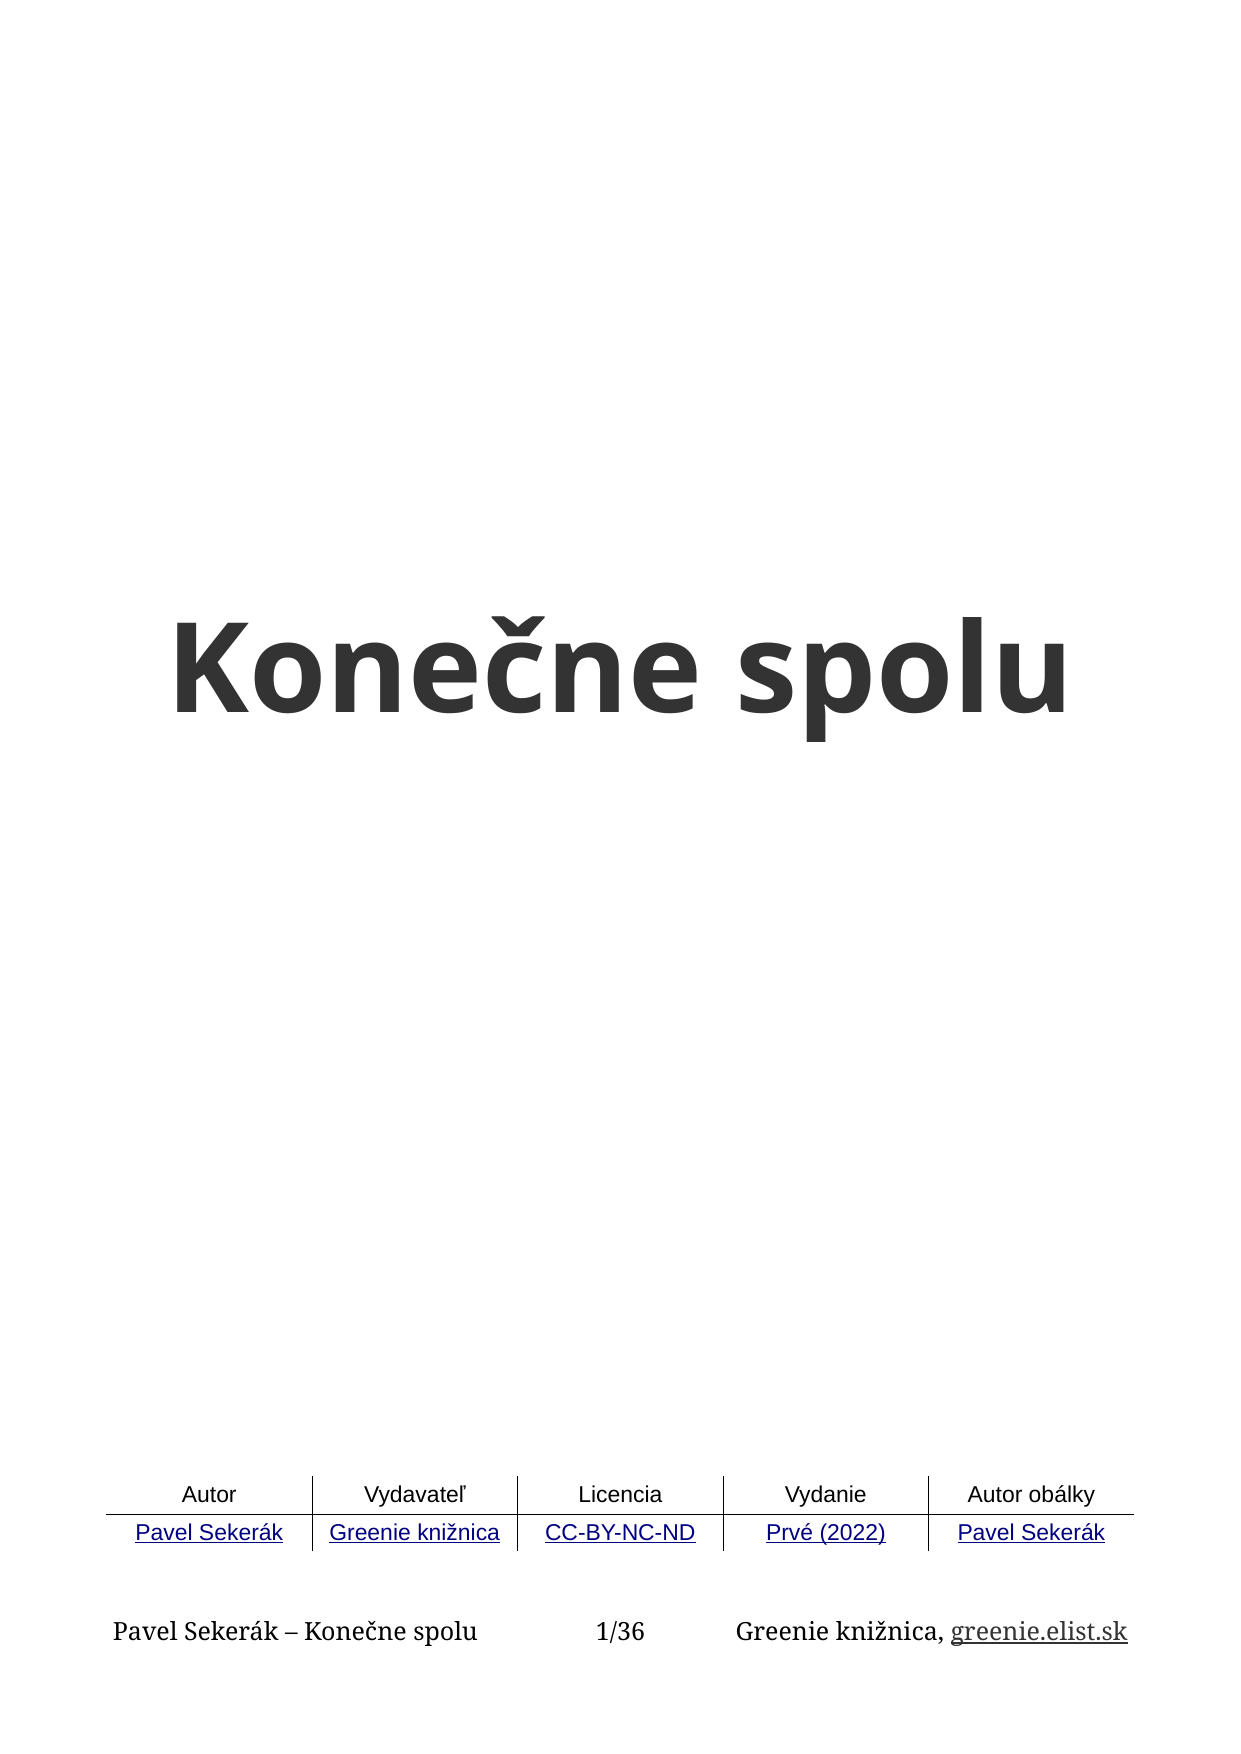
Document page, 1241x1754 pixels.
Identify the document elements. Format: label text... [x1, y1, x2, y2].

table_header Autor [106, 1476, 312, 1513]
table_cell Prvé (2022) [724, 1515, 928, 1551]
table_header Autor obálky [929, 1476, 1134, 1513]
table_header Licencia [518, 1476, 723, 1513]
table_header Vydanie [724, 1476, 928, 1513]
table_cell Greenie knižnica [313, 1515, 517, 1551]
table_cell Pavel Sekerák [929, 1515, 1134, 1551]
table_cell Pavel Sekerák [106, 1515, 312, 1551]
subtitle Konečne spolu [106, 579, 1134, 749]
table_cell CC-BY-NC-ND [518, 1515, 723, 1551]
table_header Vydavateľ [313, 1476, 517, 1513]
